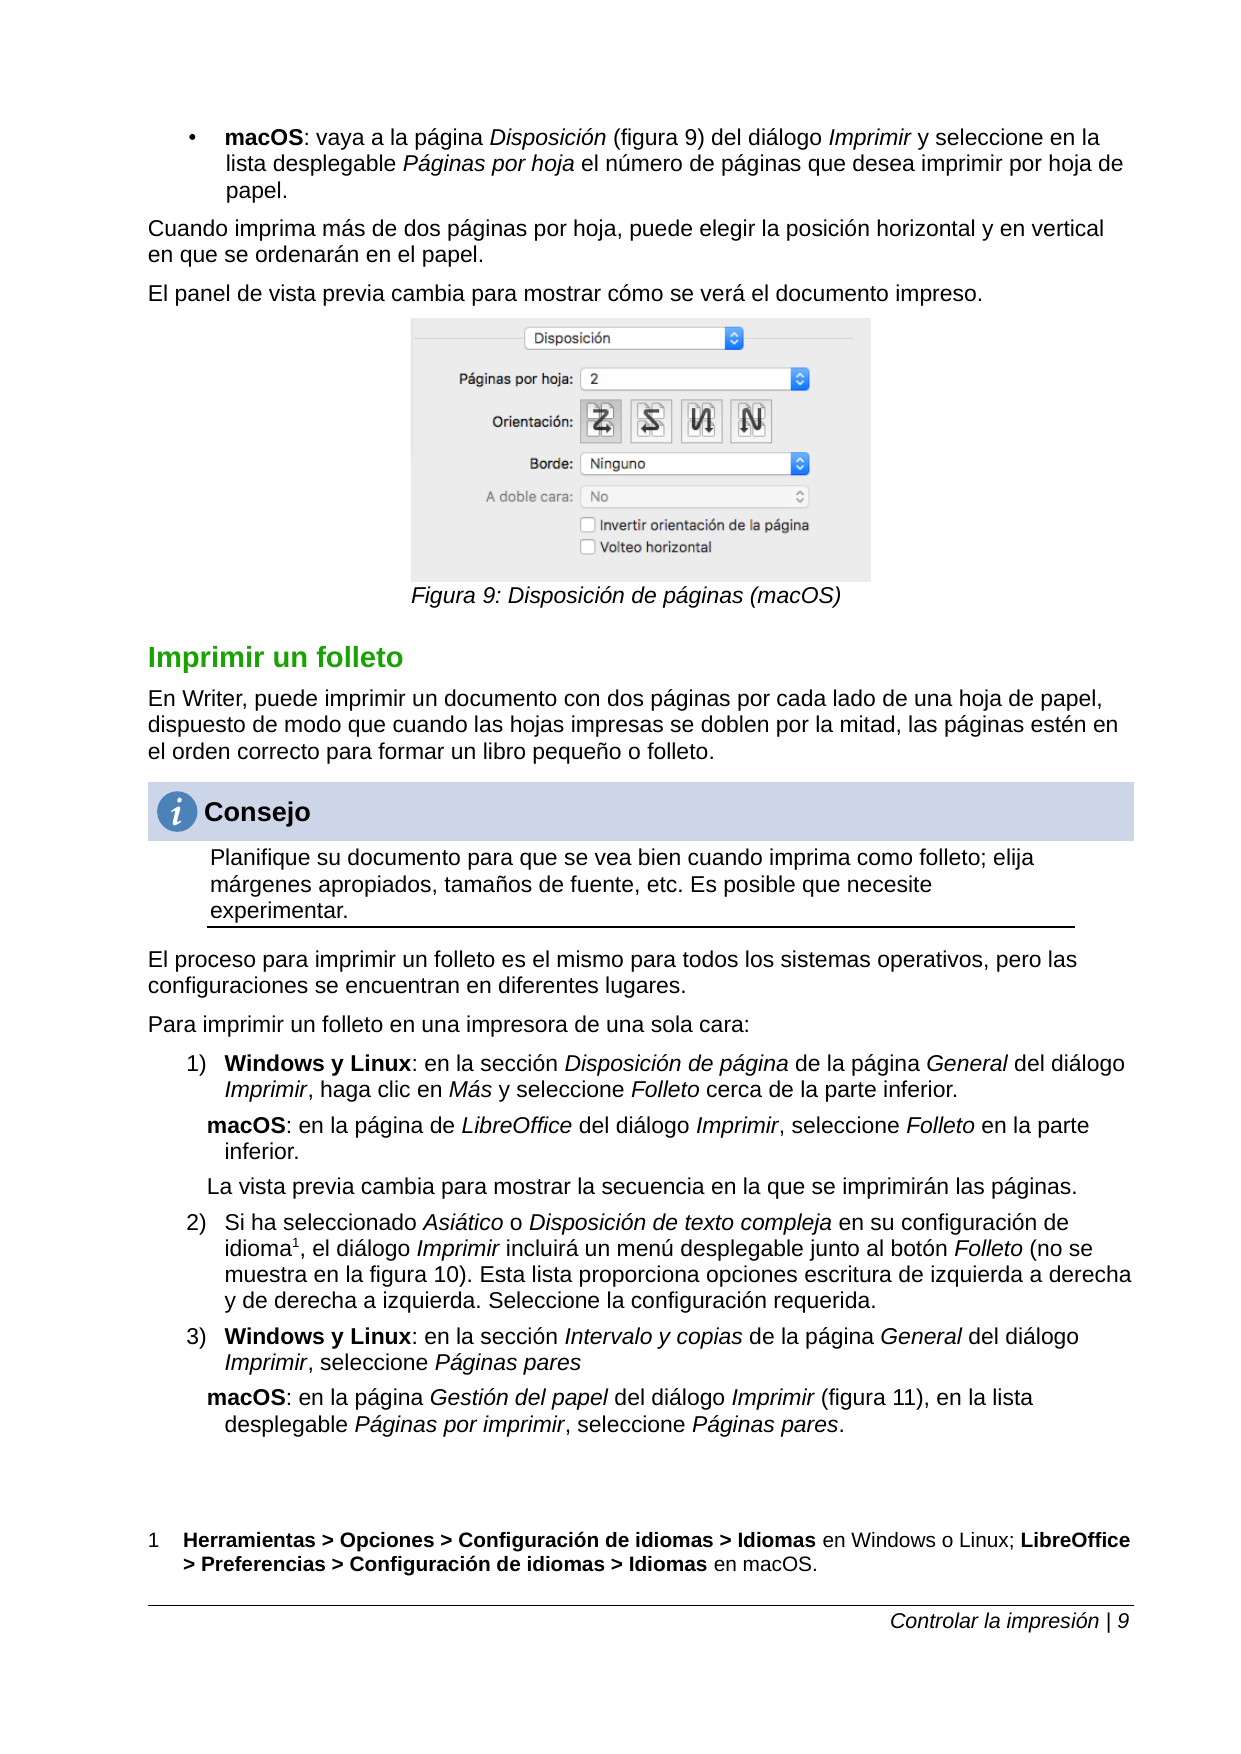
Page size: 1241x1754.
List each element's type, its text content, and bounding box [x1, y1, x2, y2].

list Herramientas > Opciones > Configuración de idiomas > Idiomas en Windows o Linux; LibreOffice > Preferencias > Configuración de idiomas > Idiomas en macOS. [148, 1528, 1134, 1576]
text macOS: en la página Gestión del papel del diálogo Imprimir (figura 11), en la lista desplegable Páginas por imprimir, seleccione Páginas pares. [207, 1384, 1134, 1437]
text Cuando imprima más de dos páginas por hoja, puede elegir la posición horizontal y en vertical en que se ordenarán en el papel. [148, 215, 1134, 267]
text El proceso para imprimir un folleto es el mismo para todos los sistemas operativos, pero las configuraciones se encuentran en diferentes lugares. [148, 946, 1134, 999]
list Para imprimir un folleto en una impresora de una sola cara: [148, 1011, 1134, 1038]
subtitle Consejo [148, 782, 1134, 841]
text El panel de vista previa cambia para mostrar cómo se verá el documento impreso. [148, 280, 1134, 306]
list macOS: vaya a la página Disposición (figura 9) del diálogo Imprimir y seleccione en la lista desplegable Páginas por hoja el número de páginas que desea imprimir por hoja de papel. [185, 121, 1134, 206]
text En Writer, puede imprimir un documento con dos páginas por cada lado de una hoja de papel, dispuesto de modo que cuando las hojas impresas se doblen por la mitad, las páginas estén en el orden correcto para formar un libro pequeño o folleto. [148, 685, 1134, 764]
text Figura 9: Disposición de páginas (macOS) [411, 582, 871, 608]
text macOS: en la página de LibreOffice del diálogo Imprimir, seleccione Folleto en la parte inferior. [207, 1112, 1134, 1164]
list Windows y Linux: en la sección Disposición de página de la página General del diálogo Imprimir, haga clic en Más y seleccione Folleto cerca de la parte inferior. [207, 1050, 1134, 1103]
text Planifique su documento para que se vea bien cuando imprima como folleto; elija márgenes apropiados, tamaños de fuente, etc. Es posible que necesite experimentar. [207, 841, 1075, 926]
list Windows y Linux: en la sección Intervalo y copias de la página General del diálogo Imprimir, seleccione Páginas pares [207, 1323, 1134, 1375]
subtitle Imprimir un folleto [148, 640, 1134, 673]
picture [410, 318, 871, 582]
text La vista previa cambia para mostrar la secuencia en la que se imprimirán las páginas. [207, 1173, 1134, 1199]
list Si ha seleccionado Asiático o Disposición de texto compleja en su configuración de idioma, el diálogo Imprimir incluirá un menú desplegable junto al botón Folleto (no se muestra en la figura 10). Esta lista proporciona opciones escritura de izquierda a derecha y de derecha a izquierda. Seleccione la configuración requerida. [207, 1208, 1134, 1314]
